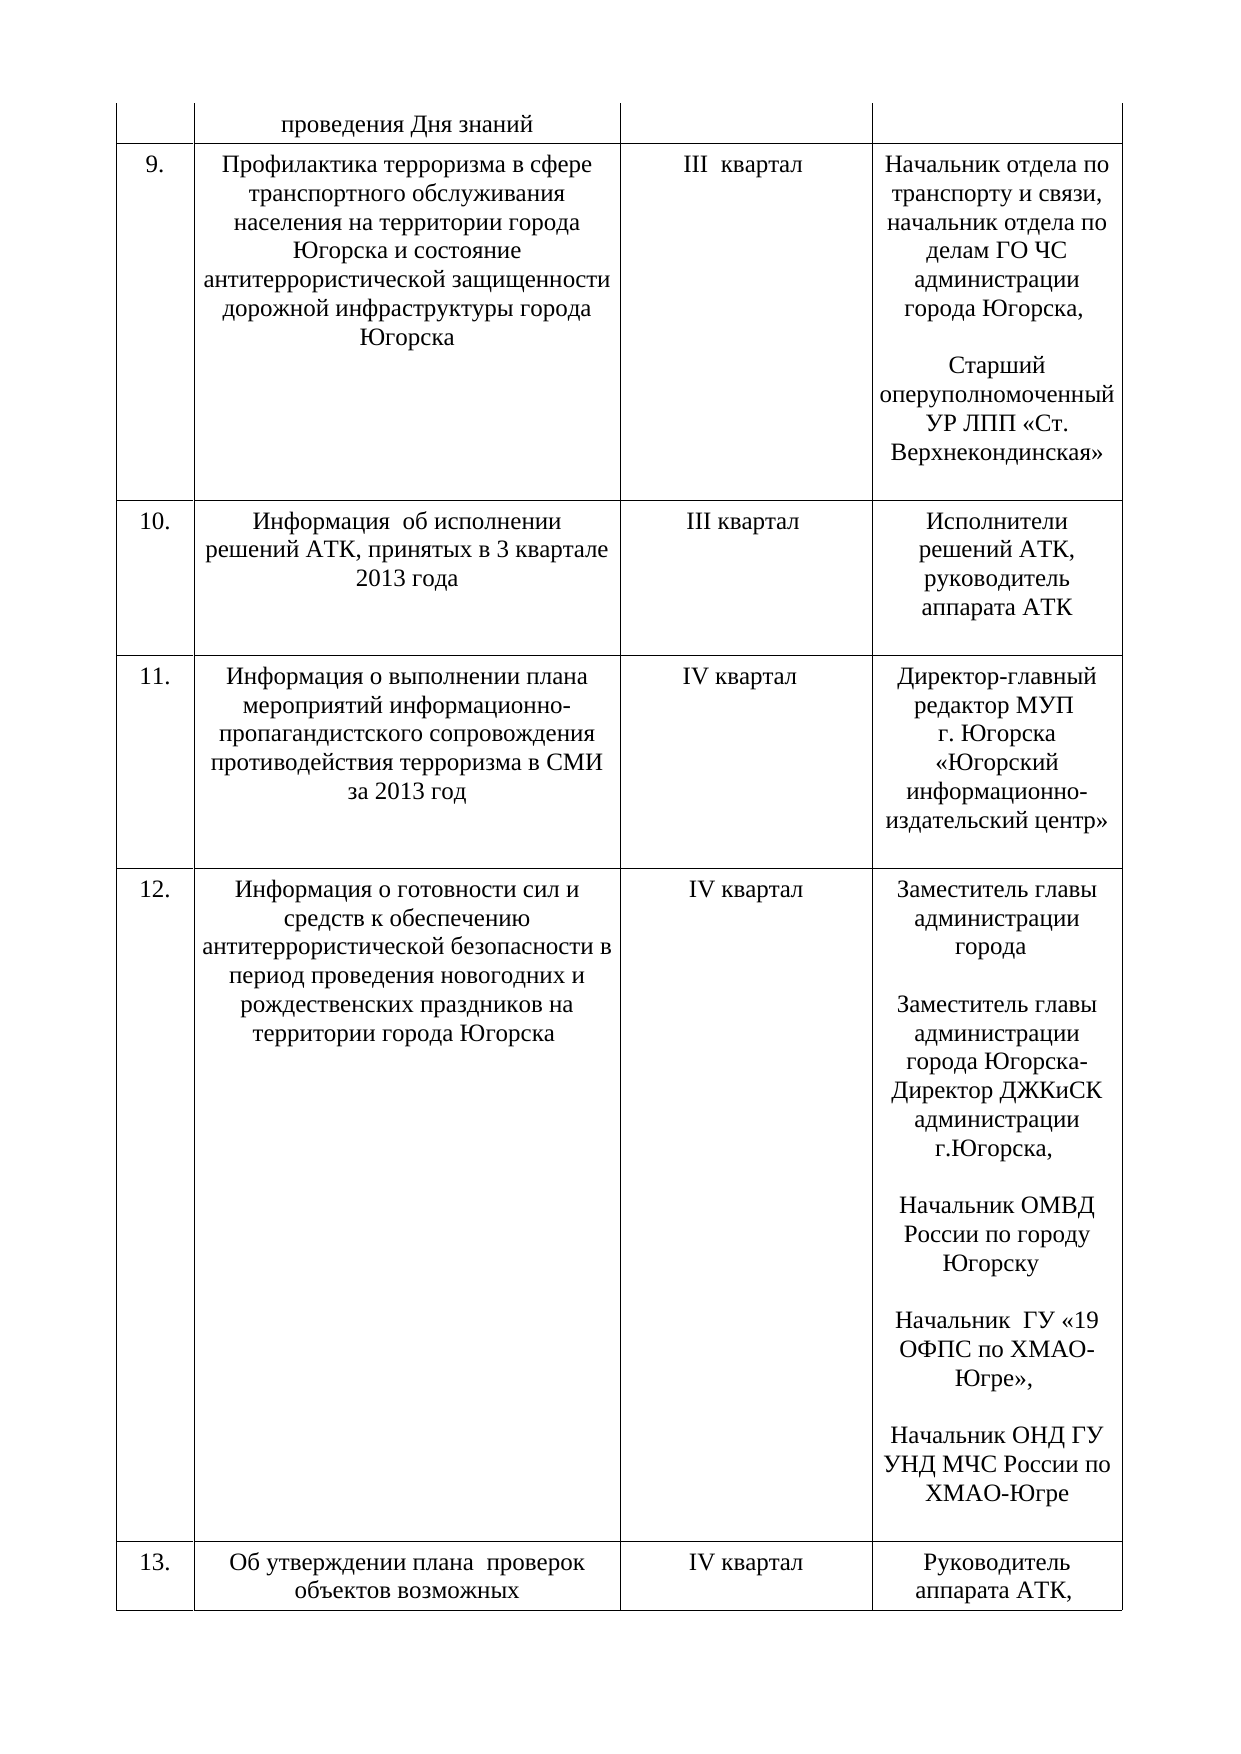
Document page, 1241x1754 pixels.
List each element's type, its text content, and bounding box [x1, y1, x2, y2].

table_cell Информация об исполнении решений АТК, принятых в 3 квартале 2013 года [195, 501, 620, 655]
table_cell Начальник отдела по транспорту и связи, начальник отдела по делам ГО ЧС администрации города Югорска, Старший оперуполномоченный УР ЛПП «Ст. Верхнекондинская» [873, 144, 1122, 500]
table_cell IV квартал [621, 656, 872, 868]
table_cell 11. [117, 656, 193, 868]
table_cell Информация о готовности сил и средств к обеспечению антитеррористической безопасности в период проведения новогодних и рождественских праздников на территории города Югорска [195, 869, 620, 1541]
table_cell [621, 103, 872, 143]
table_cell [117, 103, 193, 143]
table_cell 9. [117, 144, 193, 500]
table_cell Профилактика терроризма в сфере транспортного обслуживания населения на территории города Югорска и состояние антитеррористической защищенности дорожной инфраструктуры города Югорска [195, 144, 620, 500]
table_cell Исполнители решений АТК, руководитель аппарата АТК [873, 501, 1122, 655]
table_cell проведения Дня знаний [195, 103, 620, 143]
table_cell Директор-главный редактор МУП г. Югорска «Югорский информационно-издательский центр» [873, 656, 1122, 868]
table_cell Информация о выполнении плана мероприятий информационно-пропагандистского сопровождения противодействия терроризма в СМИ за 2013 год [195, 656, 620, 868]
table_cell III квартал [621, 501, 872, 655]
table_cell [873, 103, 1122, 143]
table_cell 10. [117, 501, 193, 655]
table_cell Заместитель главы администрации города Заместитель главы администрации города Югорска- Директор ДЖКиСК администрации г.Югорска, Начальник ОМВД России по городу Югорску Начальник ГУ «19 ОФПС по ХМАО-Югре», Начальник ОНД ГУ УНД МЧС России по ХМАО-Югре [873, 869, 1122, 1541]
table_cell IV квартал [621, 1542, 872, 1610]
table_cell IV квартал [621, 869, 872, 1541]
table_cell III квартал [621, 144, 872, 500]
table_cell 12. [117, 869, 193, 1541]
table_cell 13. [117, 1542, 193, 1610]
table_cell Об утверждении плана проверок объектов возможных [195, 1542, 620, 1610]
table_cell Руководитель аппарата АТК, [873, 1542, 1122, 1610]
